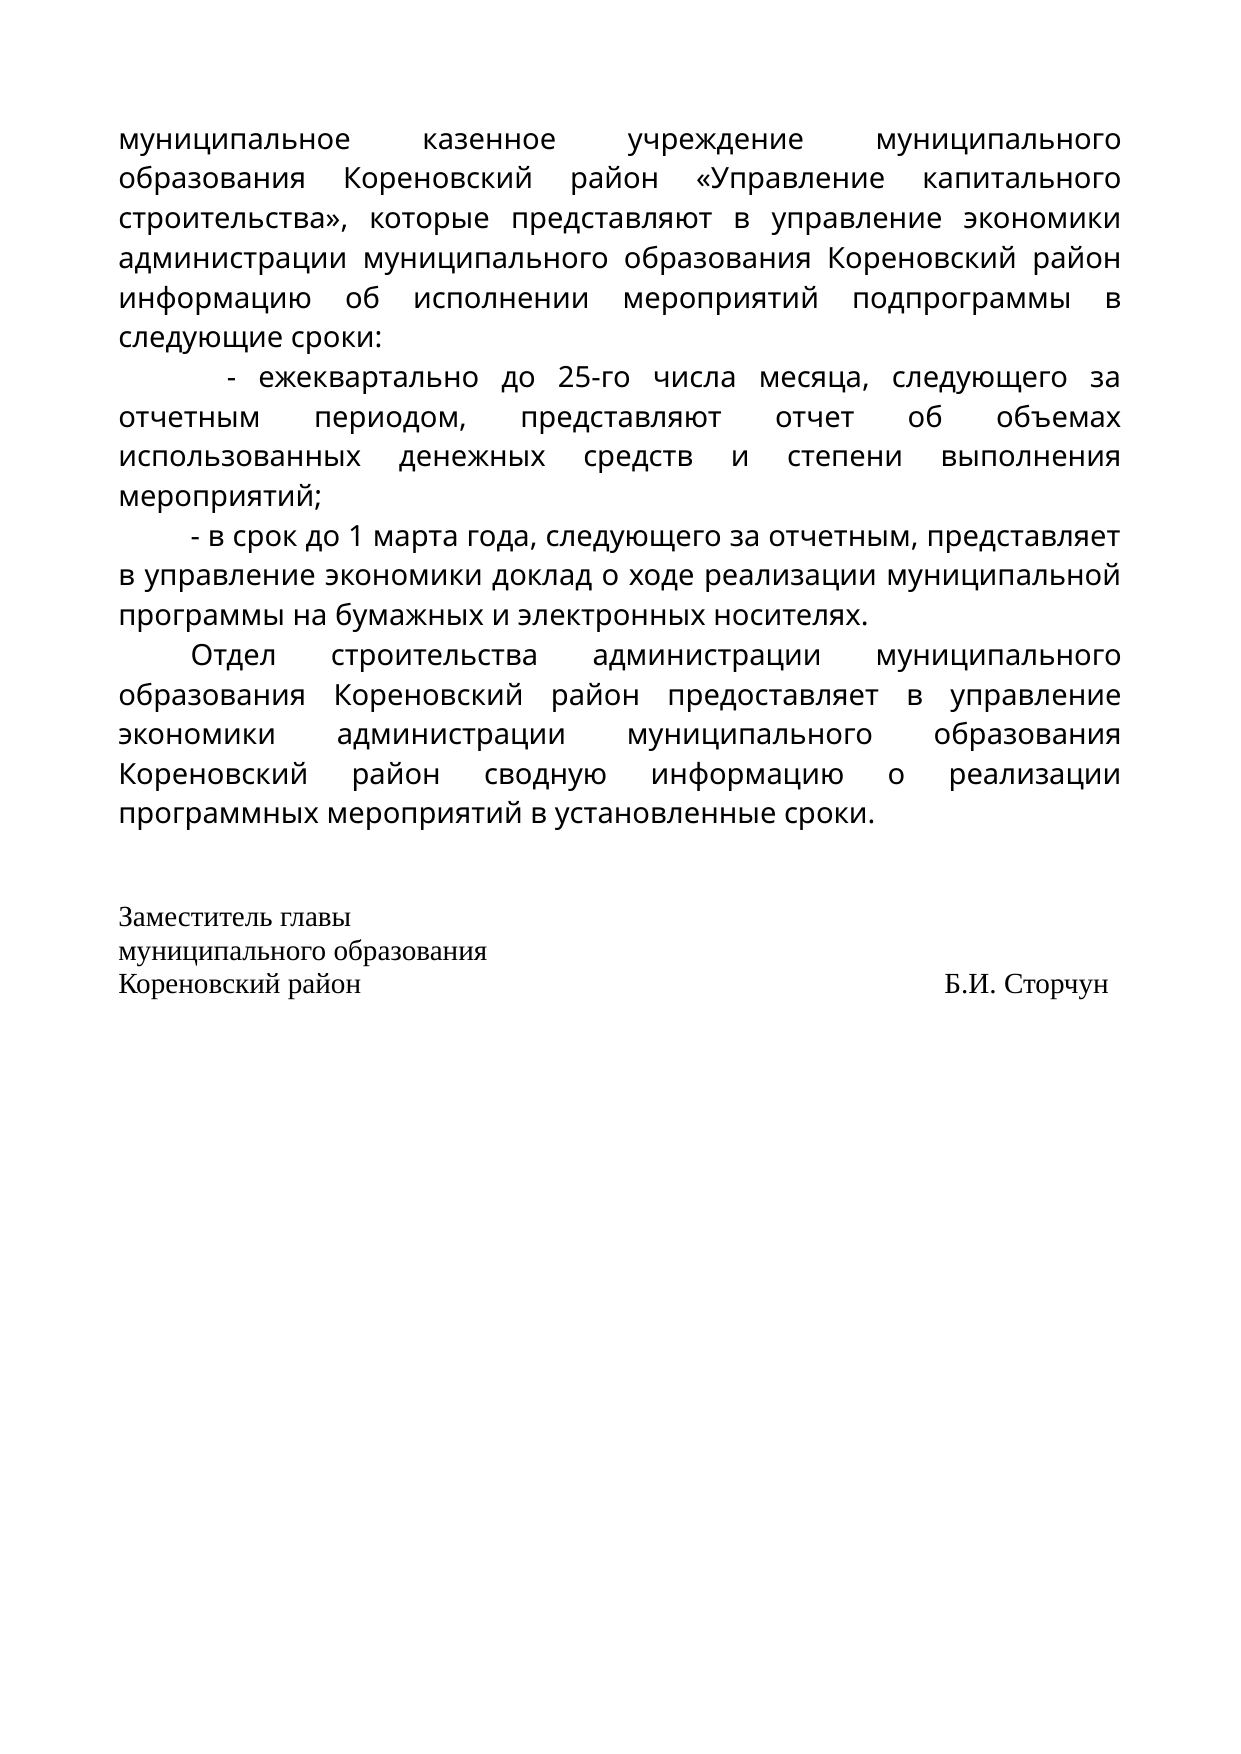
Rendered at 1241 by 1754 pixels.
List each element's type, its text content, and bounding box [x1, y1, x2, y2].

text муниципальное казенное учреждение муниципального образования Кореновский район «Управление капитального строительства», которые представляют в управление экономики администрации муниципального образования Кореновский район информацию об исполнении мероприятий подпрограммы в следующие сроки: [118, 118, 1122, 356]
text Кореновский район Б.И. Сторчун [118, 967, 1122, 1000]
text Заместитель главы [118, 899, 1122, 933]
text Отдел строительства администрации муниципального образования Кореновский район предоставляет в управление экономики администрации муниципального образования Кореновский район сводную информацию о реализации программных мероприятий в установленные сроки. [118, 634, 1122, 832]
text - в срок до 1 марта года, следующего за отчетным, представляет в управление экономики доклад о ходе реализации муниципальной программы на бумажных и электронных носителях. [118, 515, 1122, 634]
text - ежеквартально до 25-го числа месяца, следующего за отчетным периодом, представляют отчет об объемах использованных денежных средств и степени выполнения мероприятий; [118, 356, 1122, 515]
text муниципального образования [118, 933, 1122, 967]
